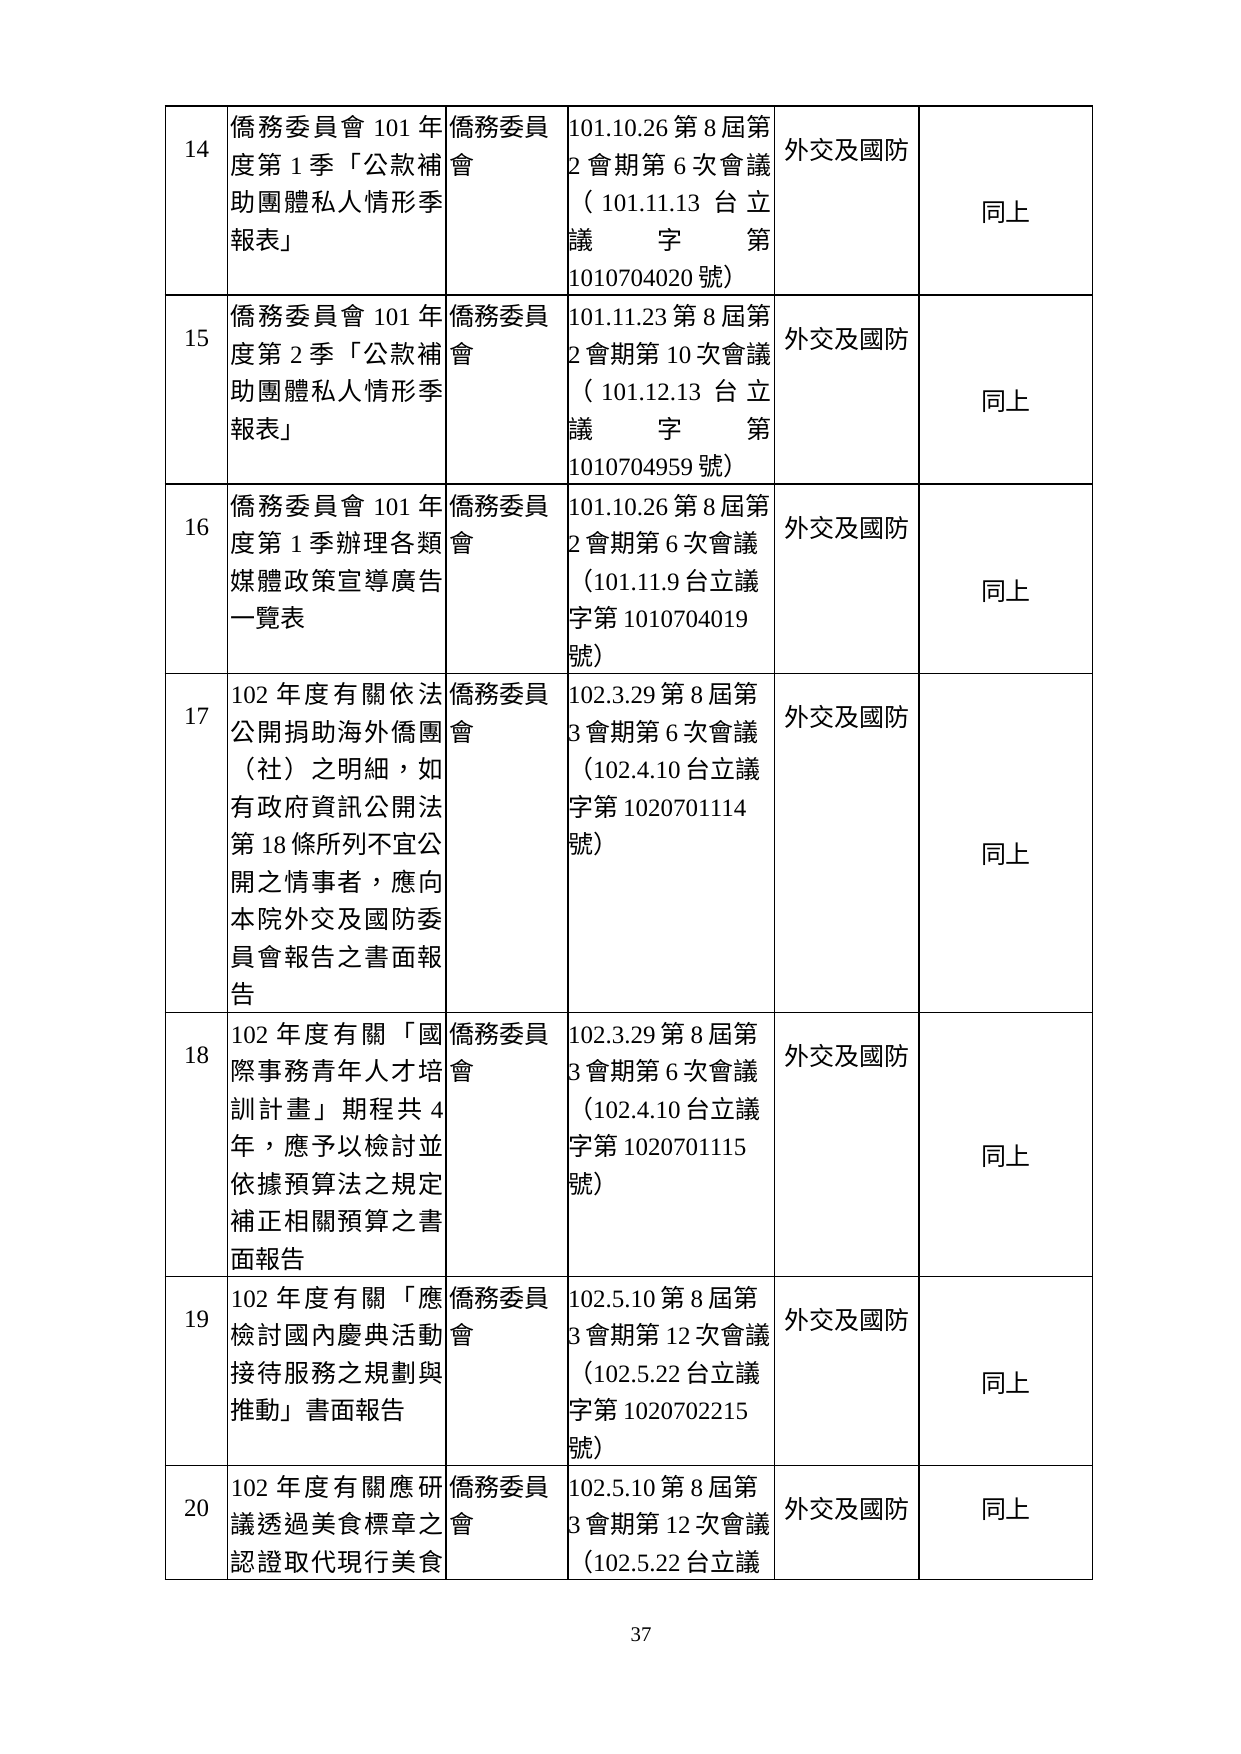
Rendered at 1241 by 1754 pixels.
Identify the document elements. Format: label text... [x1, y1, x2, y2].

table_cell 同上 [920, 674, 1092, 1011]
table_cell 18 [166, 1013, 227, 1276]
table_cell 20 [166, 1466, 227, 1579]
table_cell 僑務委員會101年度第1季「公款補助團體私人情形季報表」 [228, 107, 445, 294]
table_cell 僑務委員會 [447, 1466, 567, 1579]
table_cell 同上 [920, 107, 1092, 294]
table_cell 外交及國防 [775, 674, 918, 1011]
table_cell 同上 [920, 296, 1092, 483]
table_cell 外交及國防 [775, 296, 918, 483]
table_cell 19 [166, 1277, 227, 1464]
table_cell 同上 [920, 1013, 1092, 1276]
table_cell 17 [166, 674, 227, 1011]
table_cell 101.10.26第8屆第2會期第6次會議（101.11.13台立議字第1010704020號） [569, 107, 774, 294]
table_cell 101.11.23第8屆第2會期第10次會議（101.12.13台立議字第1010704959號） [569, 296, 774, 483]
table_cell 外交及國防 [775, 1277, 918, 1464]
table_cell 102.5.10第8屆第3會期第12次會議（102.5.22台立議 字第1020702215號） [569, 1277, 774, 1464]
table_cell 102.5.10第8屆第3會期第12次會議（102.5.22台立議 [569, 1466, 774, 1579]
table_cell 僑務委員會101年度第1季辦理各類媒體政策宣導廣告一覽表 [228, 485, 445, 672]
table_cell 102年度有關「應檢討國內慶典活動接待服務之規劃與推動」書面報告 [228, 1277, 445, 1464]
table_cell 同上 [920, 1277, 1092, 1464]
table_cell 同上 [920, 485, 1092, 672]
table_cell 16 [166, 485, 227, 672]
table_cell 外交及國防 [775, 1013, 918, 1276]
table_cell 僑務委員會 [447, 674, 567, 1011]
table_cell 102年度有關依法公開捐助海外僑團（社）之明細，如有政府資訊公開法第18條所列不宜公開之情事者，應向本院外交及國防委員會報告之書面報告 [228, 674, 445, 1011]
table_cell 102年度有關應研議透過美食標章之認證取代現行美食 [228, 1466, 445, 1579]
table_cell 外交及國防 [775, 485, 918, 672]
table_cell 外交及國防 [775, 1466, 918, 1579]
table_cell 102.3.29第8屆第3會期第6次會議（102.4.10台立議 字第1020701114號） [569, 674, 774, 1011]
table_cell 僑務委員會 [447, 107, 567, 294]
table_cell 102年度有關「國際事務青年人才培訓計畫」期程共4年，應予以檢討並依據預算法之規定補正相關預算之書面報告 [228, 1013, 445, 1276]
table_cell 101.10.26第8屆第2會期第6次會議（101.11.9台立議 字第1010704019號） [569, 485, 774, 672]
table_cell 102.3.29第8屆第3會期第6次會議（102.4.10台立議 字第1020701115號） [569, 1013, 774, 1276]
table_cell 僑務委員會101年度第2季「公款補助團體私人情形季報表」 [228, 296, 445, 483]
table_cell 15 [166, 296, 227, 483]
table_cell 僑務委員會 [447, 296, 567, 483]
table_cell 同上 [920, 1466, 1092, 1579]
table_cell 僑務委員會 [447, 1013, 567, 1276]
table_cell 僑務委員會 [447, 485, 567, 672]
table_cell 14 [166, 107, 227, 294]
table_cell 外交及國防 [775, 107, 918, 294]
table_cell 僑務委員會 [447, 1277, 567, 1464]
